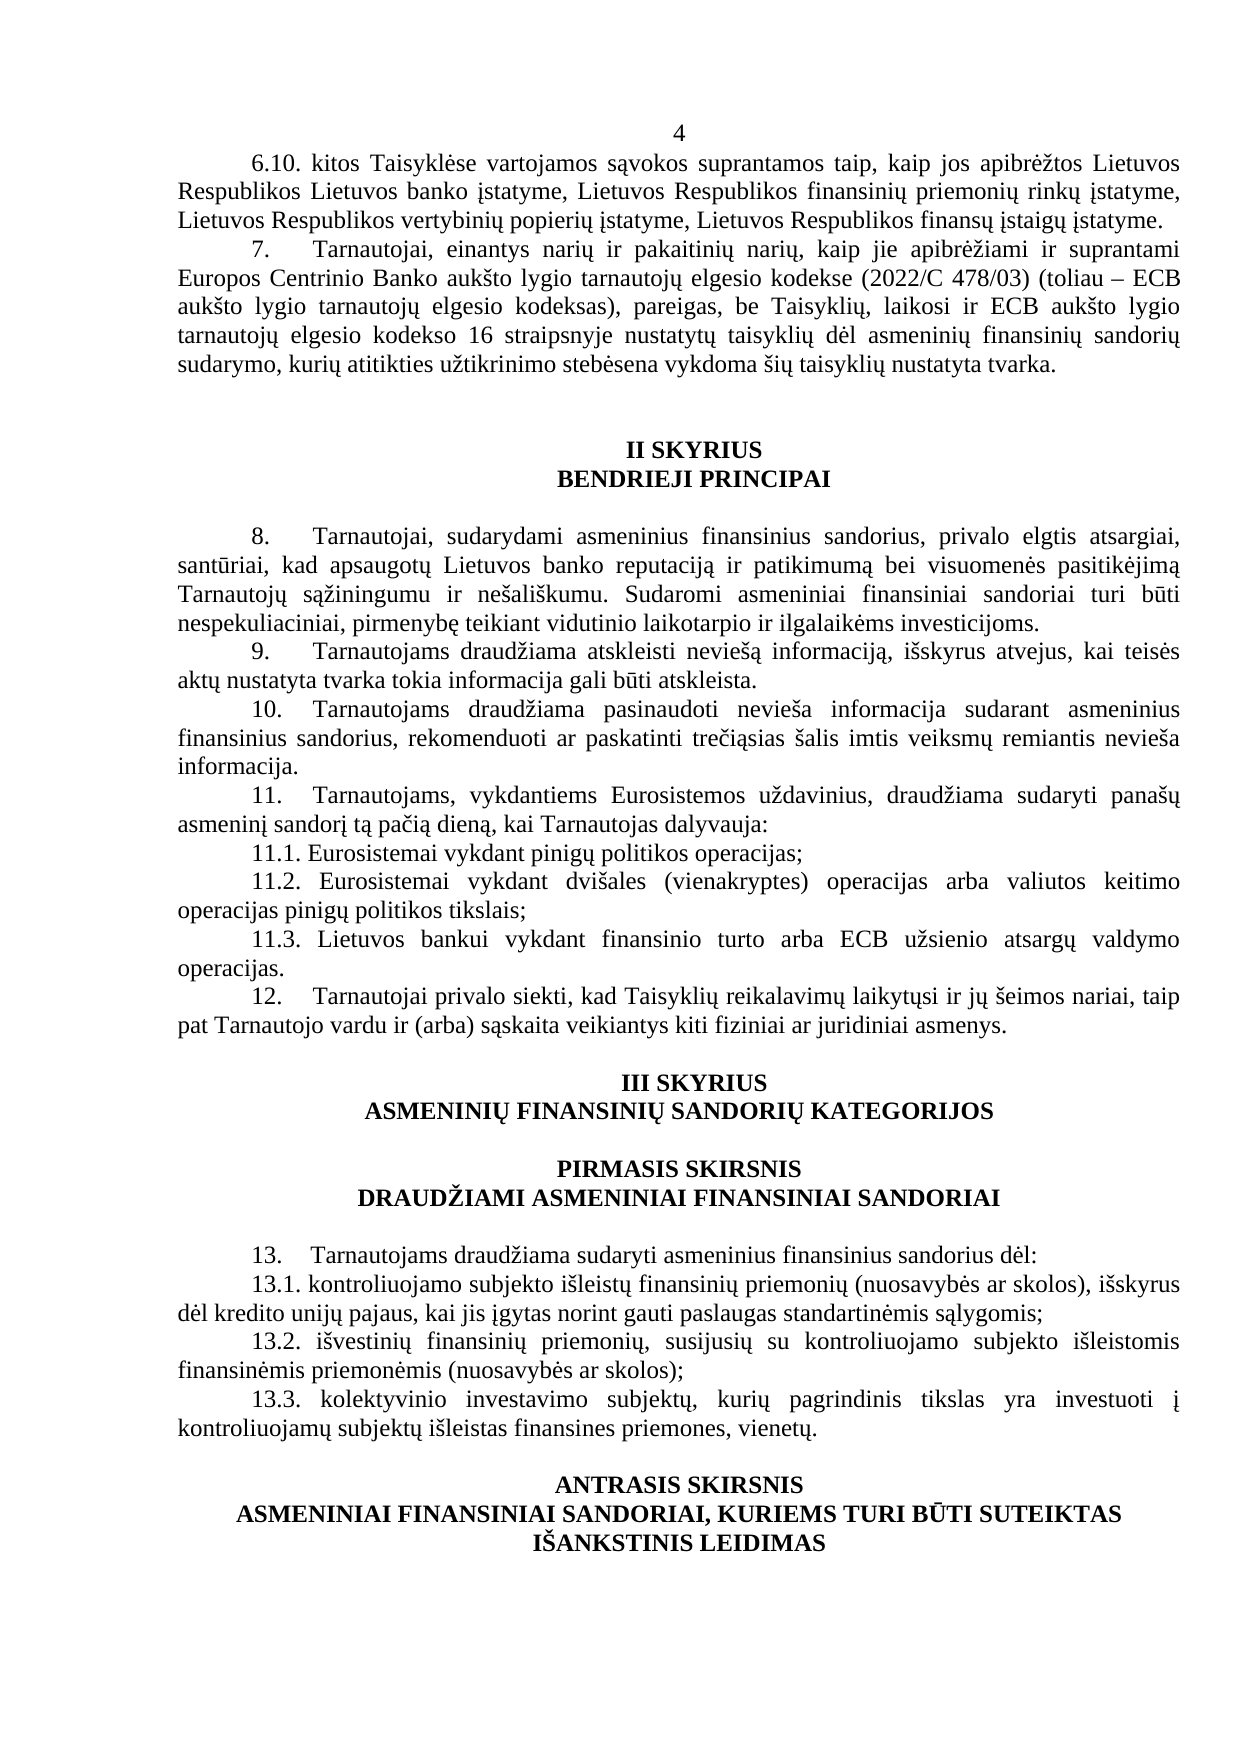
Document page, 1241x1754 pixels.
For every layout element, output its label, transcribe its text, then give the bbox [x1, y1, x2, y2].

text 12. Tarnautojai privalo siekti, kad Taisyklių reikalavimų laikytųsi ir jų šeimos nariai, taip pat Tarnautojo vardu ir (arba) sąskaita veikiantys kiti fiziniai ar juridiniai asmenys. [177, 981, 1181, 1039]
text 11.1. Eurosistemai vykdant pinigų politikos operacijas; [177, 838, 1181, 866]
text 13. Tarnautojams draudžiama sudaryti asmeninius finansinius sandorius dėl: [177, 1240, 1181, 1269]
text ANTRASIS SKIRSNIS [177, 1470, 1181, 1499]
text ASMENINIŲ FINANSINIŲ SANDORIŲ KATEGORIJOS [177, 1096, 1181, 1125]
text 13.1. kontroliuojamo subjekto išleistų finansinių priemonių (nuosavybės ar skolos), išskyrus dėl kredito unijų pajaus, kai jis įgytas norint gauti paslaugas standartinėmis sąlygomis; [177, 1269, 1181, 1326]
text 8. Tarnautojai, sudarydami asmeninius finansinius sandorius, privalo elgtis atsargiai, santūriai, kad apsaugotų Lietuvos banko reputaciją ir patikimumą bei visuomenės pasitikėjimą Tarnautojų sąžiningumu ir nešališkumu. Sudaromi asmeniniai finansiniai sandoriai turi būti nespekuliaciniai, pirmenybę teikiant vidutinio laikotarpio ir ilgalaikėms investicijoms. [177, 521, 1181, 636]
text 13.3. kolektyvinio investavimo subjektų, kurių pagrindinis tikslas yra investuoti į kontroliuojamų subjektų išleistas finansines priemones, vienetų. [177, 1384, 1181, 1441]
text III SKYRIUS [177, 1068, 1181, 1096]
text 11.2. Eurosistemai vykdant dvišales (vienakryptes) operacijas arba valiutos keitimo operacijas pinigų politikos tikslais; [177, 866, 1181, 924]
text DRAUDŽIAMI ASMENINIAI FINANSINIAI SANDORIAI [177, 1183, 1181, 1211]
text 11.3. Lietuvos bankui vykdant finansinio turto arba ECB užsienio atsargų valdymo operacijas. [177, 924, 1181, 981]
text 11. Tarnautojams, vykdantiems Eurosistemos uždavinius, draudžiama sudaryti panašų asmeninį sandorį tą pačią dieną, kai Tarnautojas dalyvauja: [177, 780, 1181, 838]
text II SKYRIUS [177, 435, 1181, 464]
text 9. Tarnautojams draudžiama atskleisti neviešą informaciją, išskyrus atvejus, kai teisės aktų nustatyta tvarka tokia informacija gali būti atskleista. [177, 636, 1181, 694]
text ASMENINIAI FINANSINIAI SANDORIAI, KURIEMS TURI BŪTI SUTEIKTAS IŠANKSTINIS LEIDIMAS [177, 1499, 1181, 1556]
text 10. Tarnautojams draudžiama pasinaudoti nevieša informacija sudarant asmeninius finansinius sandorius, rekomenduoti ar paskatinti trečiąsias šalis imtis veiksmų remiantis nevieša informacija. [177, 694, 1181, 780]
text BENDRIEJI PRINCIPAI [177, 464, 1181, 493]
text 6.10. kitos Taisyklėse vartojamos sąvokos suprantamos taip, kaip jos apibrėžtos Lietuvos Respublikos Lietuvos banko įstatyme, Lietuvos Respublikos finansinių priemonių rinkų įstatyme, Lietuvos Respublikos vertybinių popierių įstatyme, Lietuvos Respublikos finansų įstaigų įstatyme. [177, 148, 1181, 234]
text 7. Tarnautojai, einantys narių ir pakaitinių narių, kaip jie apibrėžiami ir suprantami Europos Centrinio Banko aukšto lygio tarnautojų elgesio kodekse (2022/C 478/03) (toliau – ECB aukšto lygio tarnautojų elgesio kodeksas), pareigas, be Taisyklių, laikosi ir ECB aukšto lygio tarnautojų elgesio kodekso 16 straipsnyje nustatytų taisyklių dėl asmeninių finansinių sandorių sudarymo, kurių atitikties užtikrinimo stebėsena vykdoma šių taisyklių nustatyta tvarka. [177, 234, 1181, 378]
text 13.2. išvestinių finansinių priemonių, susijusių su kontroliuojamo subjekto išleistomis finansinėmis priemonėmis (nuosavybės ar skolos); [177, 1326, 1181, 1384]
text PIRMASIS SKIRSNIS [177, 1154, 1181, 1183]
